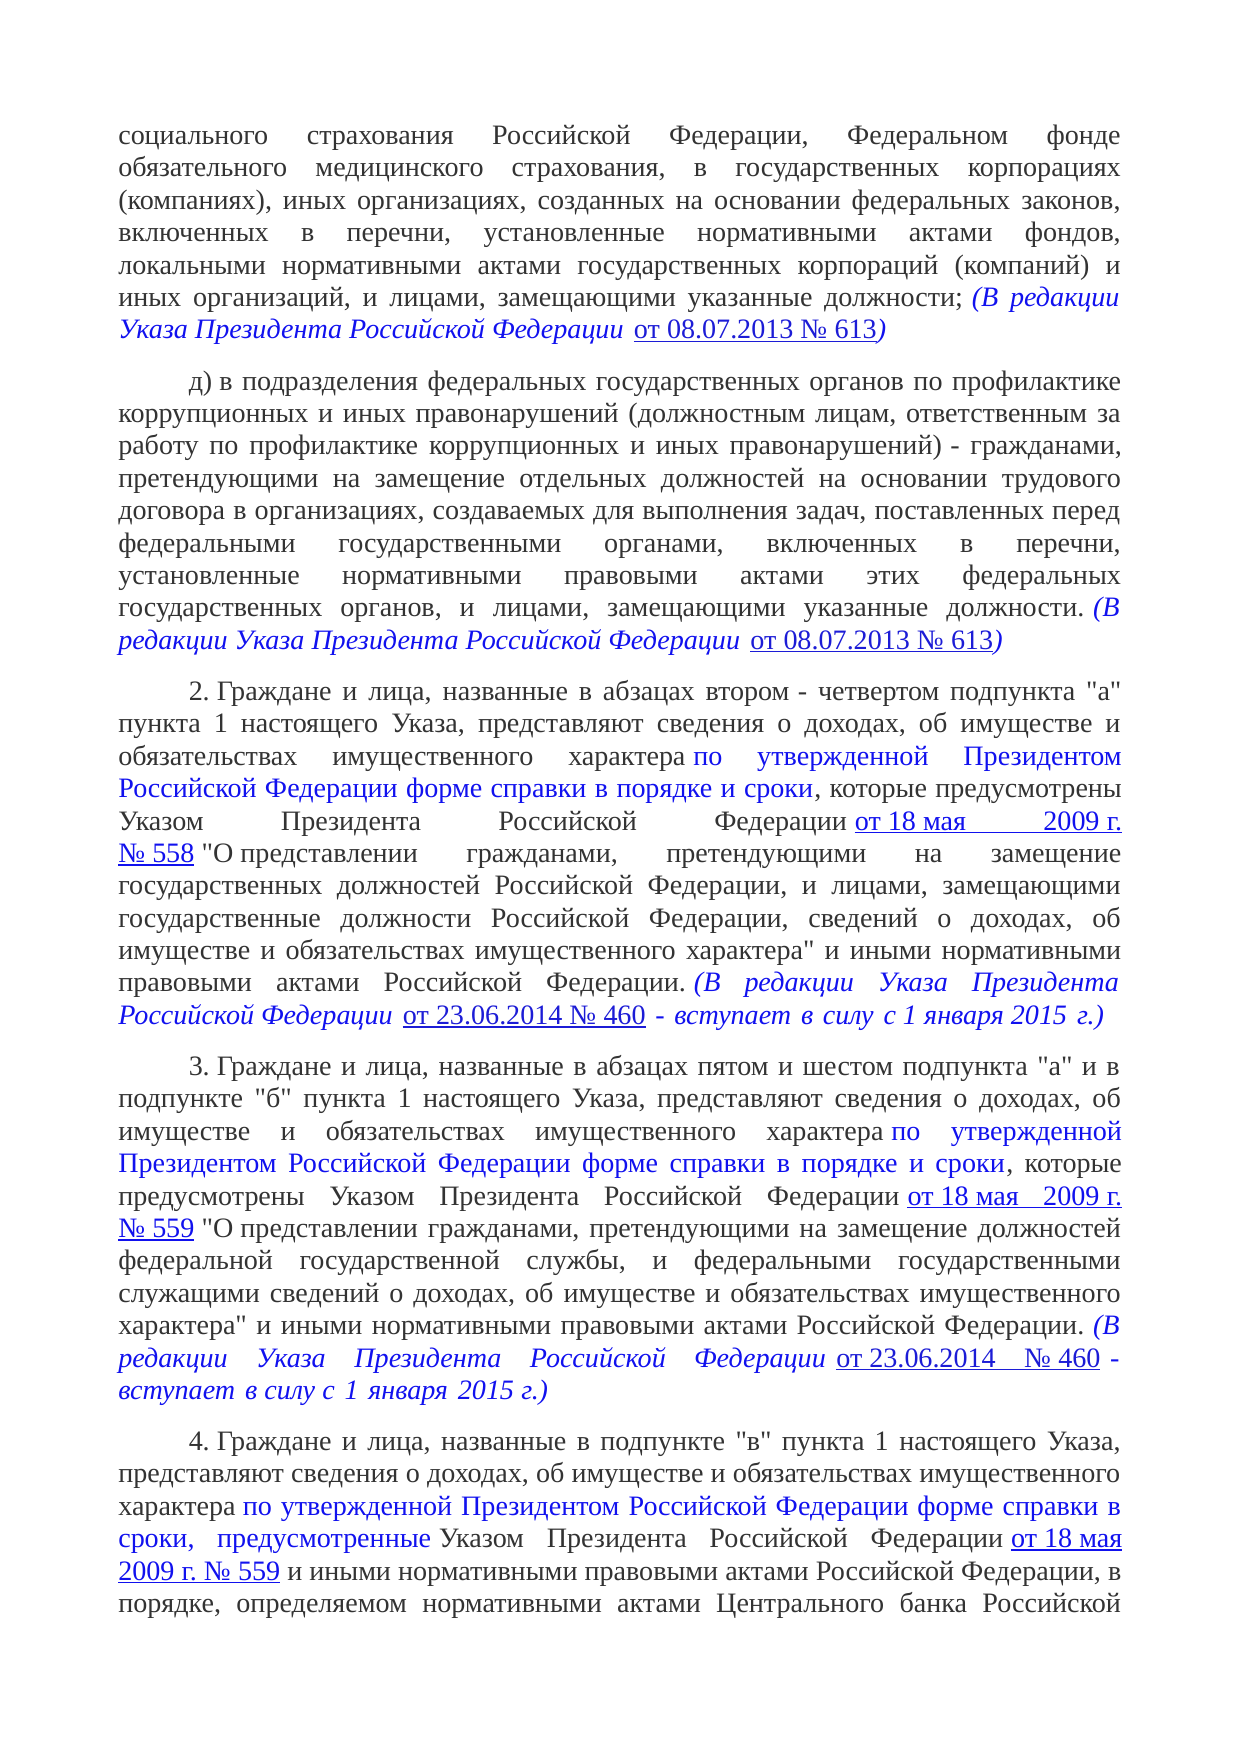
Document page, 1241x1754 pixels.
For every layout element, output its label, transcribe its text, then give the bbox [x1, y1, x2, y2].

text 2. Граждане и лица, названные в абзацах втором - четвертом подпункта "а" пункта 1 настоящего Указа, представляют сведения о доходах, об имуществе и обязательствах имущественного характера по утвержденной Президентом Российской Федерации форме справки в порядке и сроки, которые предусмотрены Указом Президента Российской Федерации от 18 мая 2009 г. № 558 "О представлении гражданами, претендующими на замещение государственных должностей Российской Федерации, и лицами, замещающими государственные должности Российской Федерации, сведений о доходах, об имуществе и обязательствах имущественного характера" и иными нормативными правовыми актами Российской Федерации. (В редакции Указа Президента Российской Федерации от 23.06.2014 № 460 - вступает в силу с 1 января 2015 г.) [118, 674, 1122, 1030]
text 4. Граждане и лица, названные в подпункте "в" пункта 1 настоящего Указа, представляют сведения о доходах, об имуществе и обязательствах имущественного характера по утвержденной Президентом Российской Федерации форме справки в сроки, предусмотренные Указом Президента Российской Федерации от 18 мая 2009 г. № 559 и иными нормативными правовыми актами Российской Федерации, в порядке, определяемом нормативными актами Центрального банка Российской [118, 1424, 1122, 1618]
text социального страхования Российской Федерации, Федеральном фонде обязательного медицинского страхования, в государственных корпорациях (компаниях), иных организациях, созданных на основании федеральных законов, включенных в перечни, установленные нормативными актами фондов, локальными нормативными актами государственных корпораций (компаний) и иных организаций, и лицами, замещающими указанные должности; (В редакции Указа Президента Российской Федерации от 08.07.2013 № 613) [118, 118, 1122, 345]
text д) в подразделения федеральных государственных органов по профилактике коррупционных и иных правонарушений (должностным лицам, ответственным за работу по профилактике коррупционных и иных правонарушений) - гражданами, претендующими на замещение отдельных должностей на основании трудового договора в организациях, создаваемых для выполнения задач, поставленных перед федеральными государственными органами, включенных в перечни, установленные нормативными правовыми актами этих федеральных государственных органов, и лицами, замещающими указанные должности. (В редакции Указа Президента Российской Федерации от 08.07.2013 № 613) [118, 364, 1122, 655]
text 3. Граждане и лица, названные в абзацах пятом и шестом подпункта "а" и в подпункте "б" пункта 1 настоящего Указа, представляют сведения о доходах, об имуществе и обязательствах имущественного характера по утвержденной Президентом Российской Федерации форме справки в порядке и сроки, которые предусмотрены Указом Президента Российской Федерации от 18 мая 2009 г. № 559 "О представлении гражданами, претендующими на замещение должностей федеральной государственной службы, и федеральными государственными служащими сведений о доходах, об имуществе и обязательствах имущественного характера" и иными нормативными правовыми актами Российской Федерации. (В редакции Указа Президента Российской Федерации от 23.06.2014 № 460 - вступает в силу с 1 января 2015 г.) [118, 1049, 1122, 1405]
